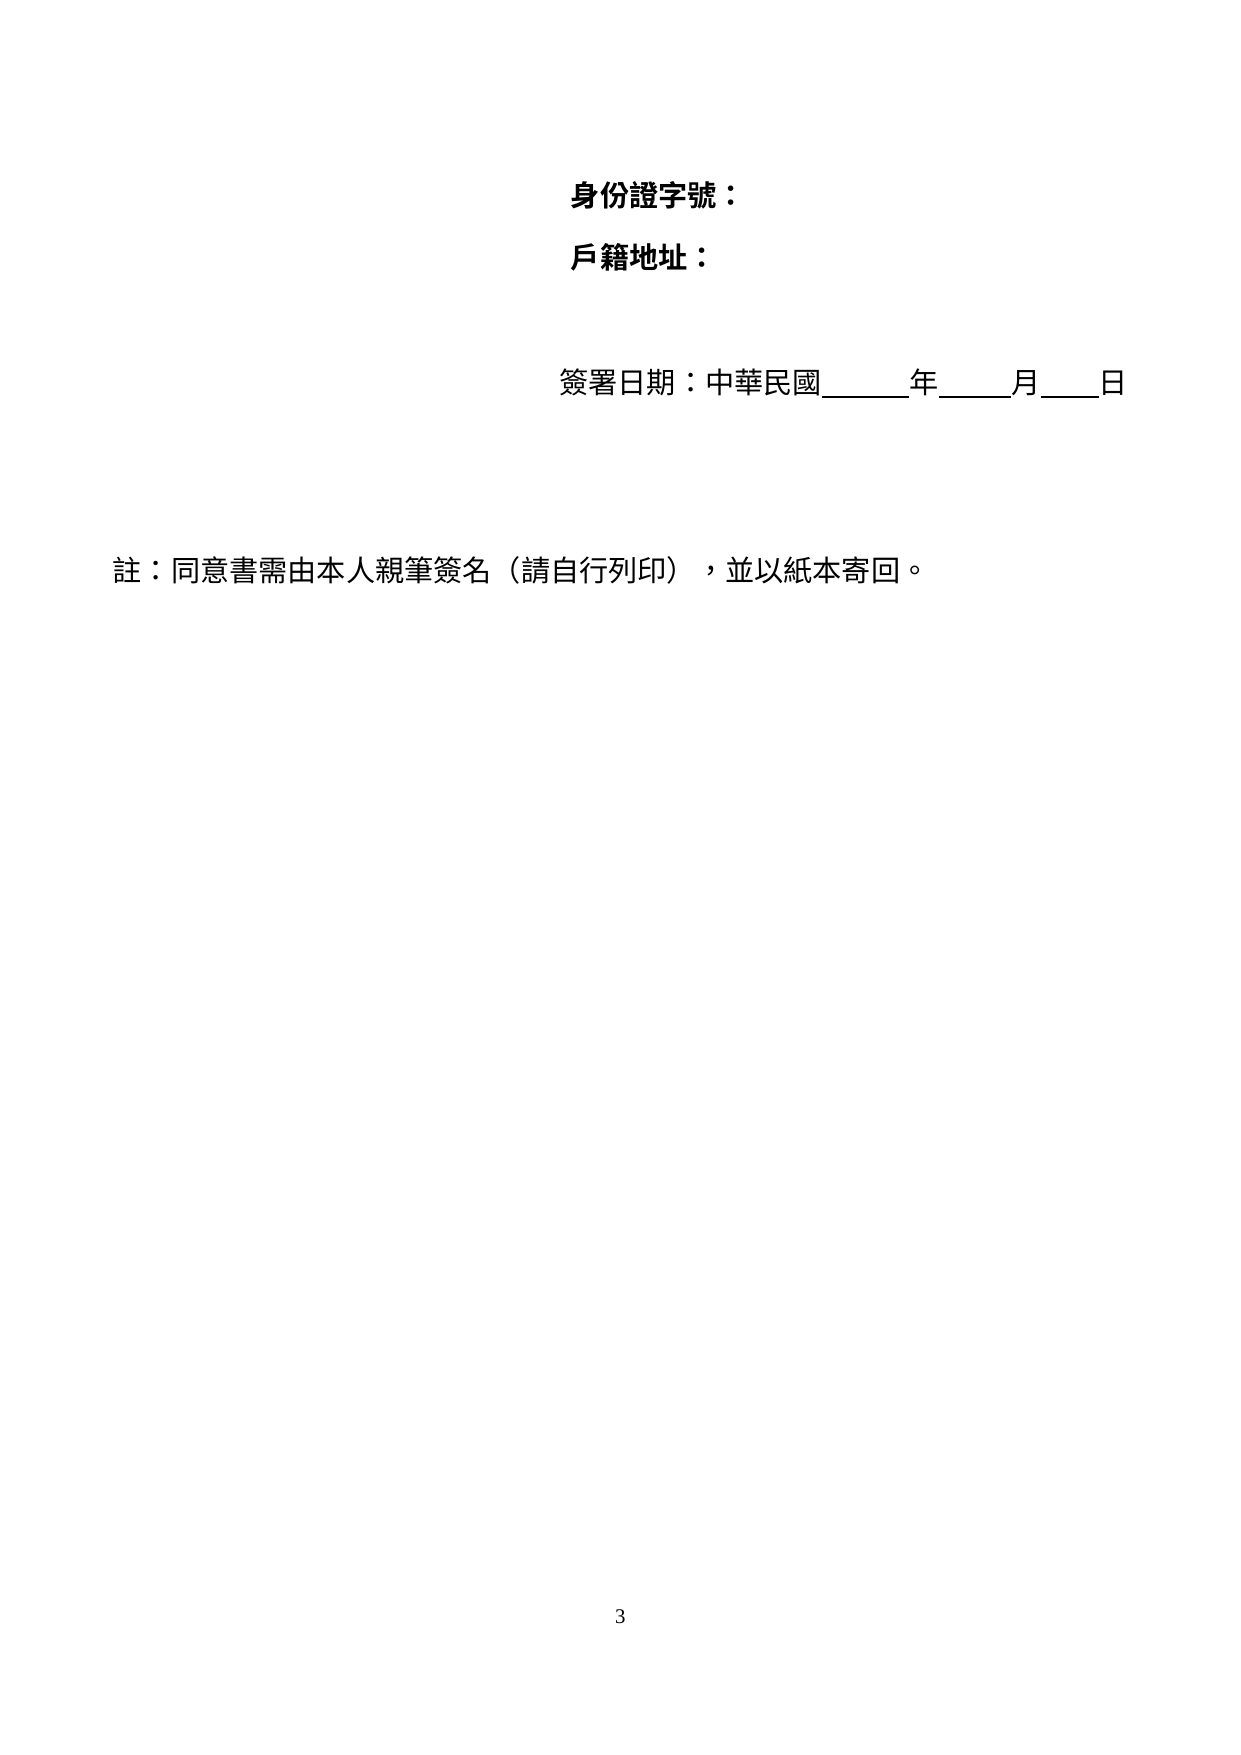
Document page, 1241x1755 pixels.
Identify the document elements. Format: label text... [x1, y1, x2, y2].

text 簽署日期：中華民國 年 月 日 [112, 339, 1128, 402]
text 戶籍地址： [112, 214, 1128, 277]
text 註：同意書需由本人親筆簽名（請自行列印），並以紙本寄回。 [112, 527, 1128, 589]
text 身份證字號： [112, 152, 1128, 214]
